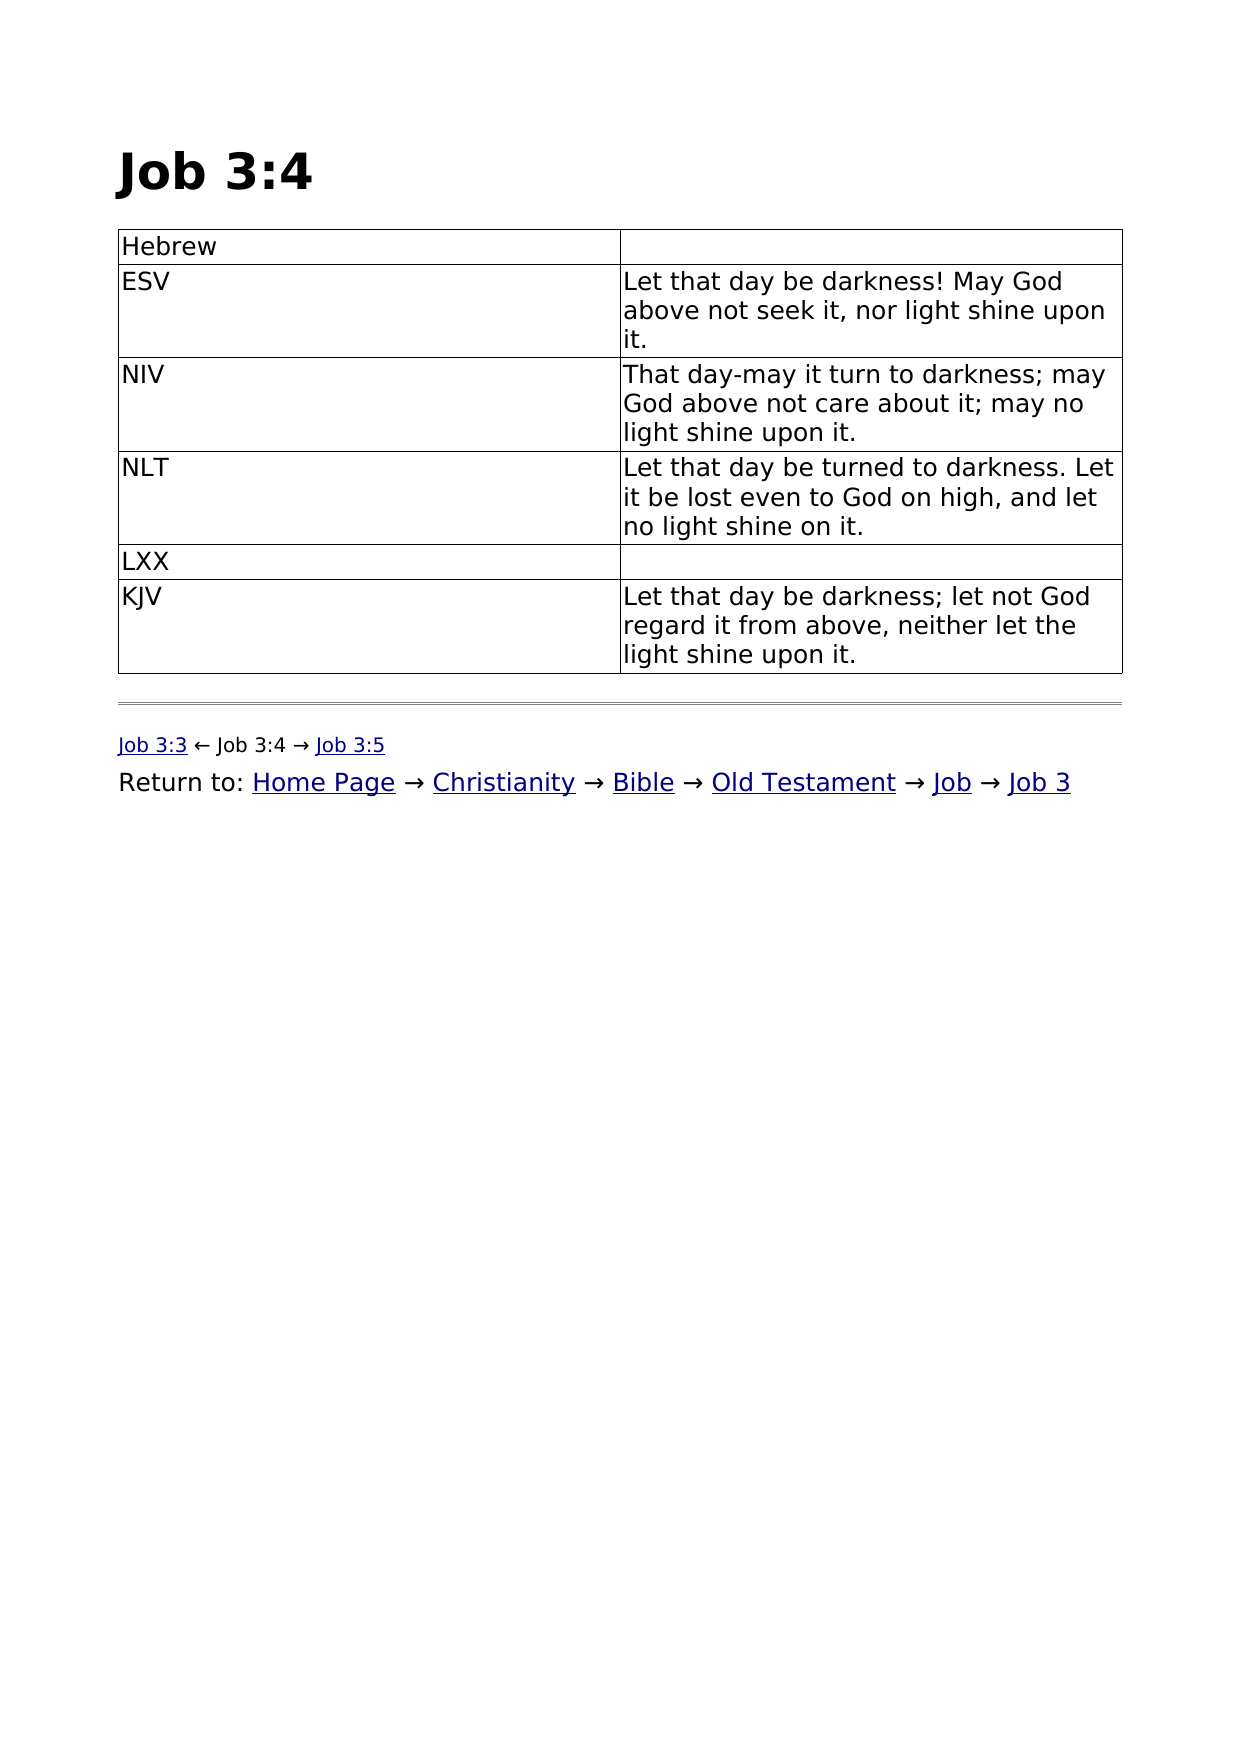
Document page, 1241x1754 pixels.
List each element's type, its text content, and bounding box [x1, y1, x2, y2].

text Return to: Home Page → Christianity → Bible → Old Testament → Job → Job 3 [118, 768, 1122, 797]
table_cell [621, 545, 1122, 579]
table_cell That day-may it turn to darkness; may God above not care about it; may no light shine upon it. [621, 358, 1122, 451]
table_cell NIV [119, 358, 620, 451]
table_cell LXX [119, 545, 620, 579]
table_cell Let that day be darkness; let not God regard it from above, neither let the light shine upon it. [621, 580, 1122, 673]
table_cell KJV [119, 580, 620, 673]
table_cell Let that day be turned to darkness. Let it be lost even to God on high, and let no light shine on it. [621, 452, 1122, 544]
table_header [621, 230, 1122, 264]
table_cell Let that day be darkness! May God above not seek it, nor light shine upon it. [621, 265, 1122, 357]
subtitle Job 3:4 [118, 143, 1122, 201]
table_header Hebrew [119, 230, 620, 264]
table_cell ESV [119, 265, 620, 357]
text Job 3:3 ← Job 3:4 → Job 3:5 [118, 734, 1122, 768]
table_cell NLT [119, 452, 620, 544]
